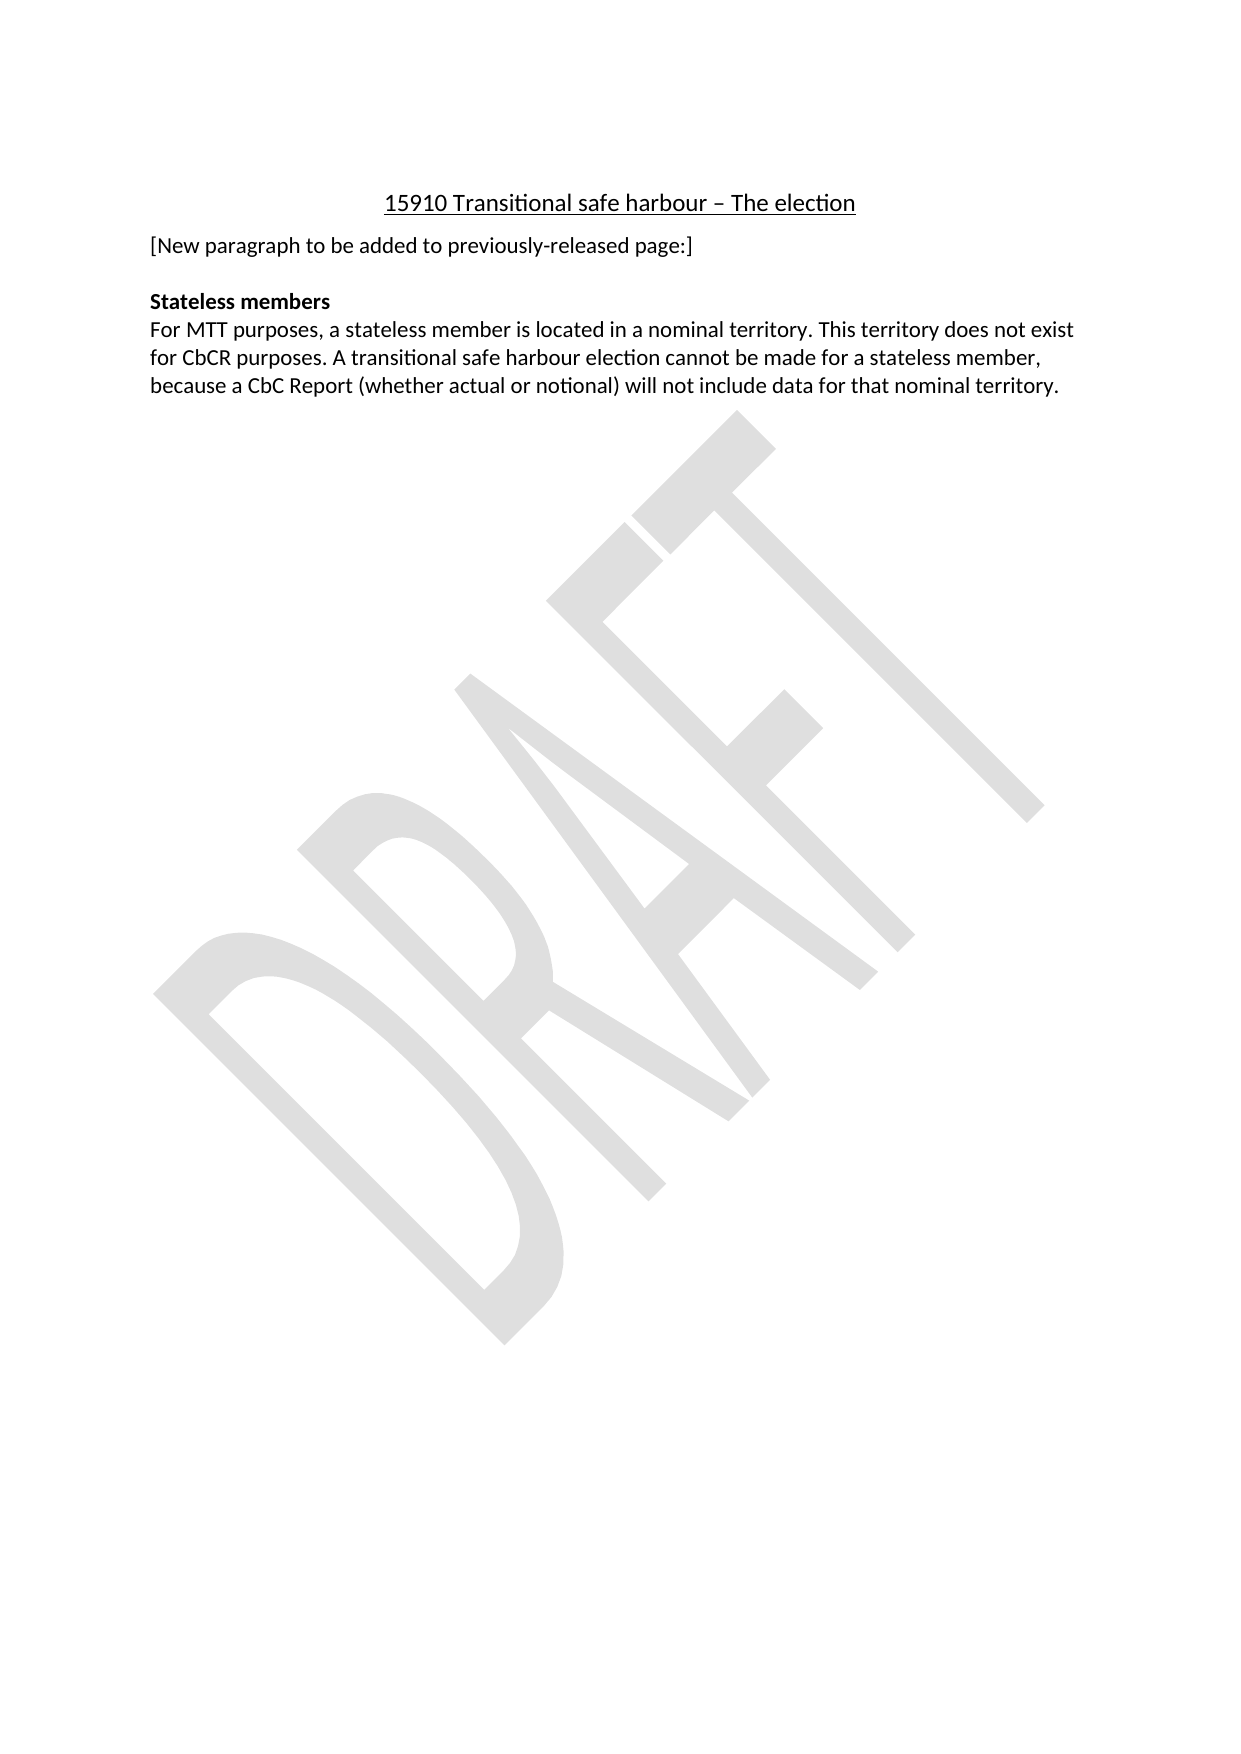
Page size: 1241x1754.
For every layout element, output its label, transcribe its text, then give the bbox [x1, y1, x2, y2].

text For MTT purposes, a stateless member is located in a nominal territory. This territory does not exist for CbCR purposes. A transitional safe harbour election cannot be made for a stateless member, because a CbC Report (whether actual or notional) will not include data for that nominal territory. [150, 315, 1090, 399]
text [New paragraph to be added to previously-released page:] [150, 231, 1090, 259]
text Stateless members [150, 287, 1090, 315]
subtitle 15910 Transitional safe harbour – The election [150, 187, 1090, 218]
